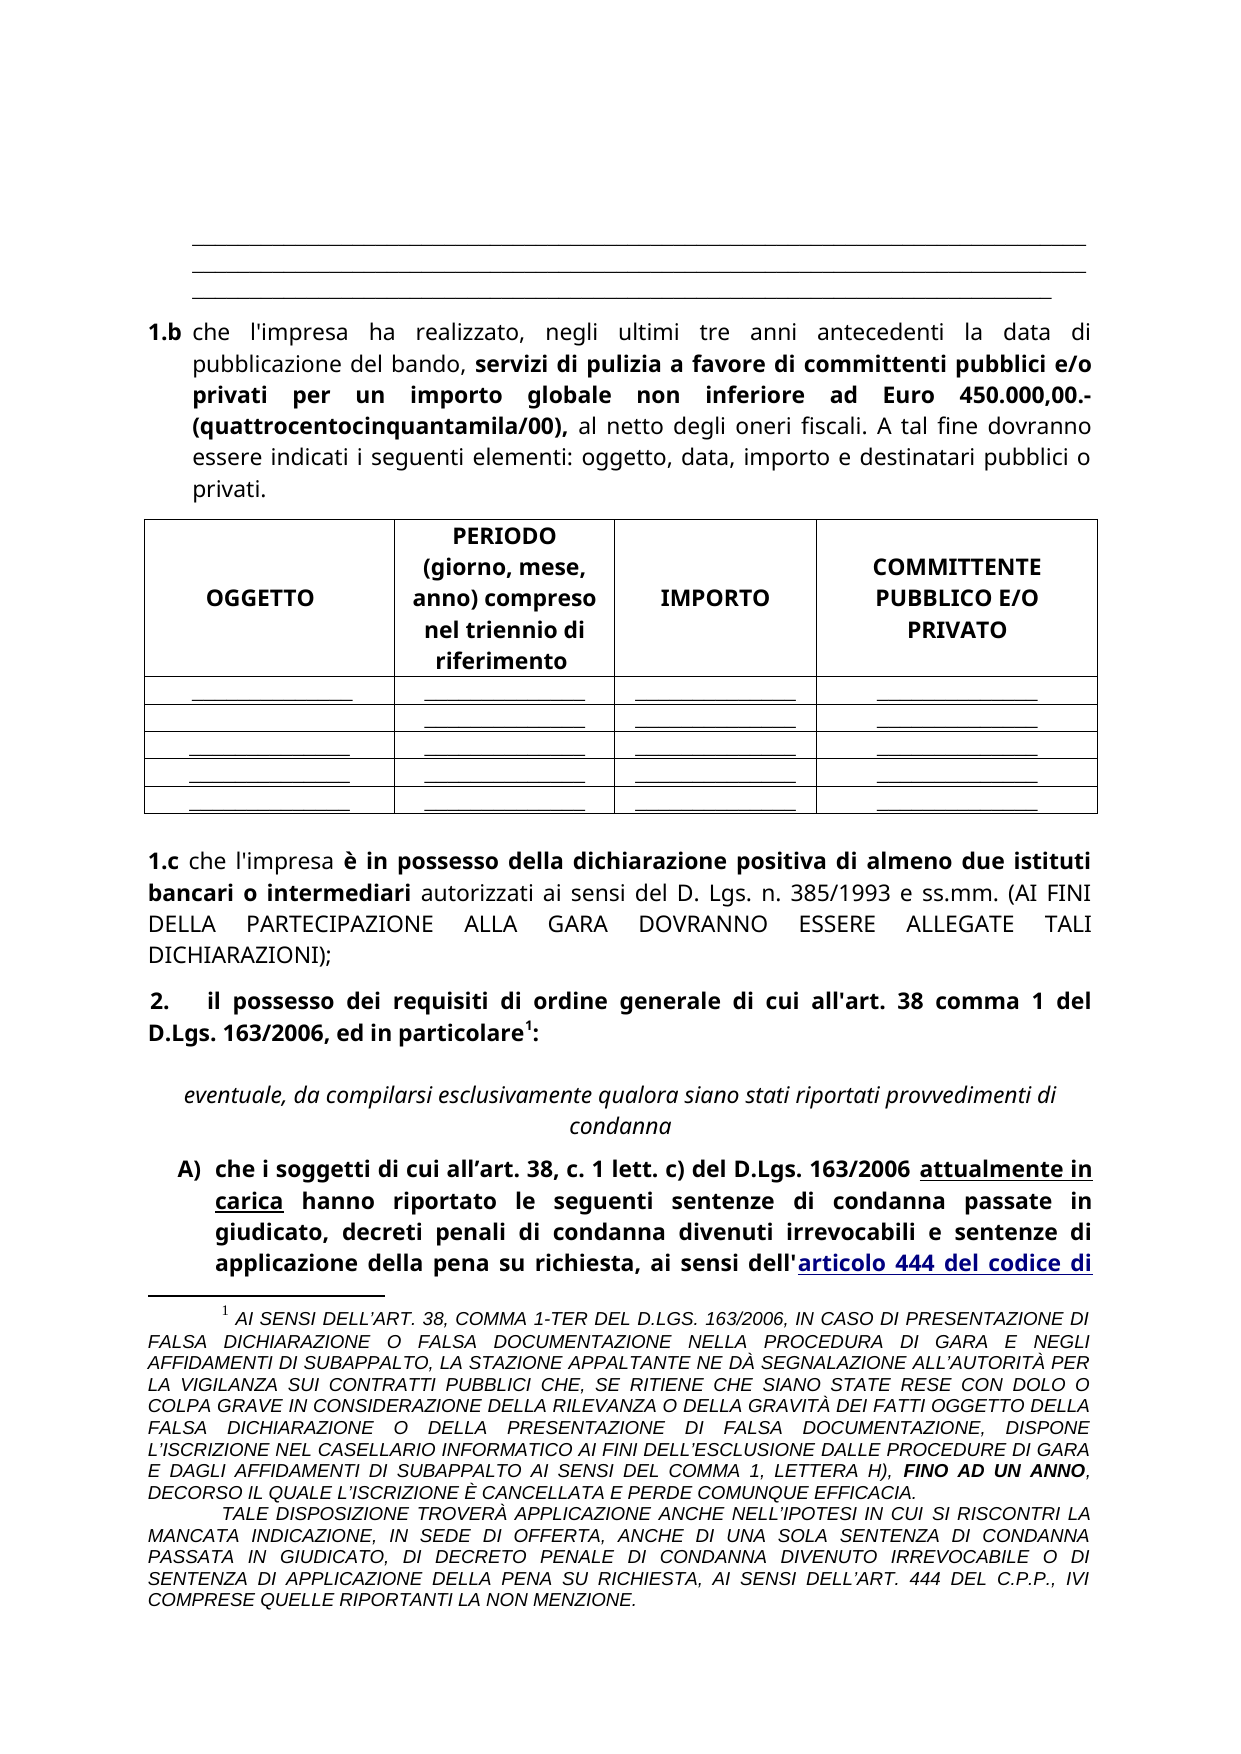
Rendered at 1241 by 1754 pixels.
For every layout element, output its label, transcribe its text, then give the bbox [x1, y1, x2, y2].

table_cell ______________ [817, 787, 1097, 813]
table_cell ______________ [145, 732, 394, 758]
table_cell [145, 705, 394, 731]
table_cell ______________ [817, 705, 1097, 731]
table_cell ______________ [145, 787, 394, 813]
list TALE DISPOSIZIONE TROVERÀ APPLICAZIONE ANCHE NELL’IPOTESI IN CUI SI RISCONTRI LA MANCATA INDICAZIONE, IN SEDE DI OFFERTA, ANCHE DI UNA SOLA SENTENZA DI CONDANNA PASSATA IN GIUDICATO, DI DECRETO PENALE DI CONDANNA DIVENUTO IRREVOCABILE O DI SENTENZA DI APPLICAZIONE DELLA PENA SU RICHIESTA, AI SENSI DELL’ART. 444 DEL C.P.P., IVI COMPRESE QUELLE RIPORTANTI LA NON MENZIONE. [148, 1503, 1092, 1611]
table_header COMMITTENTE PUBBLICO E/O PRIVATO [817, 520, 1097, 676]
text eventuale, da compilarsi esclusivamente qualora siano stati riportati provvedimenti di condanna [151, 1079, 1092, 1142]
table_cell ______________ [615, 732, 816, 758]
table_cell ______________ [395, 677, 614, 703]
table_cell ______________ [817, 732, 1097, 758]
list AI SENSI DELL’ART. 38, COMMA 1-TER DEL D.LGS. 163/2006, IN CASO DI PRESENTAZIONE DI FALSA DICHIARAZIONE O FALSA DOCUMENTAZIONE NELLA PROCEDURA DI GARA E NEGLI AFFIDAMENTI DI SUBAPPALTO, LA STAZIONE APPALTANTE NE DÀ SEGNALAZIONE ALL’AUTORITÀ PER LA VIGILANZA SUI CONTRATTI PUBBLICI CHE, SE RITIENE CHE SIANO STATE RESE CON DOLO O COLPA GRAVE IN CONSIDERAZIONE DELLA RILEVANZA O DELLA GRAVITÀ DEI FATTI OGGETTO DELLA FALSA DICHIARAZIONE O DELLA PRESENTAZIONE DI FALSA DOCUMENTAZIONE, DISPONE L’ISCRIZIONE NEL CASELLARIO INFORMATICO AI FINI DELL’ESCLUSIONE DALLE PROCEDURE DI GARA E DAGLI AFFIDAMENTI DI SUBAPPALTO AI SENSI DEL COMMA 1, LETTERA H), FINO AD UN ANNO, DECORSO IL QUALE L’ISCRIZIONE È CANCELLATA E PERDE COMUNQUE EFFICACIA. [148, 1302, 1092, 1503]
table_header IMPORTO [615, 520, 816, 676]
list che i soggetti di cui all’art. 38, c. 1 lett. c) del D.Lgs. 163/2006 attualmente in carica hanno riportato le seguenti sentenze di condanna passate in giudicato, decreti penali di condanna divenuti irrevocabili e sentenze di applicazione della pena su richiesta, ai sensi dell'articolo 444 del codice di [177, 1153, 1092, 1278]
table_header OGGETTO [145, 520, 394, 676]
table_cell ______________ [615, 787, 816, 813]
table_cell ______________ [395, 787, 614, 813]
table_cell ______________ [395, 705, 614, 731]
list _______________________________________________________________________________________________________________________________________________________________________________________________________________________________________ [148, 196, 1092, 301]
list 1.c che l'impresa è in possesso della dichiarazione positiva di almeno due istituti bancari o intermediari autorizzati ai sensi del D. Lgs. n. 385/1993 e ss.mm. (AI FINI DELLA PARTECIPAZIONE ALLA GARA DOVRANNO ESSERE ALLEGATE TALI DICHIARAZIONI); [148, 845, 1092, 970]
list 1.b che l'impresa ha realizzato, negli ultimi tre anni antecedenti la data di pubblicazione del bando, servizi di pulizia a favore di committenti pubblici e/o privati per un importo globale non inferiore ad Euro 450.000,00.- (quattrocentocinquantamila/00), al netto degli oneri fiscali. A tal fine dovranno essere indicati i seguenti elementi: oggetto, data, importo e destinatari pubblici o privati. [148, 316, 1092, 504]
table_cell ______________ [615, 705, 816, 731]
table_header PERIODO (giorno, mese, anno) compreso nel triennio di riferimento [395, 520, 614, 676]
table_cell ______________ [395, 759, 614, 786]
table_cell ______________ [817, 759, 1097, 786]
table_cell ______________ [395, 732, 614, 758]
table_cell ______________ [615, 677, 816, 703]
list il possesso dei requisiti di ordine generale di cui all'art. 38 comma 1 del D.Lgs. 163/2006, ed in particolare: [148, 985, 1092, 1048]
table_cell ______________ [615, 759, 816, 786]
table_cell ______________ [145, 677, 394, 703]
table_cell ______________ [817, 677, 1097, 703]
table_cell ______________ [145, 759, 394, 786]
